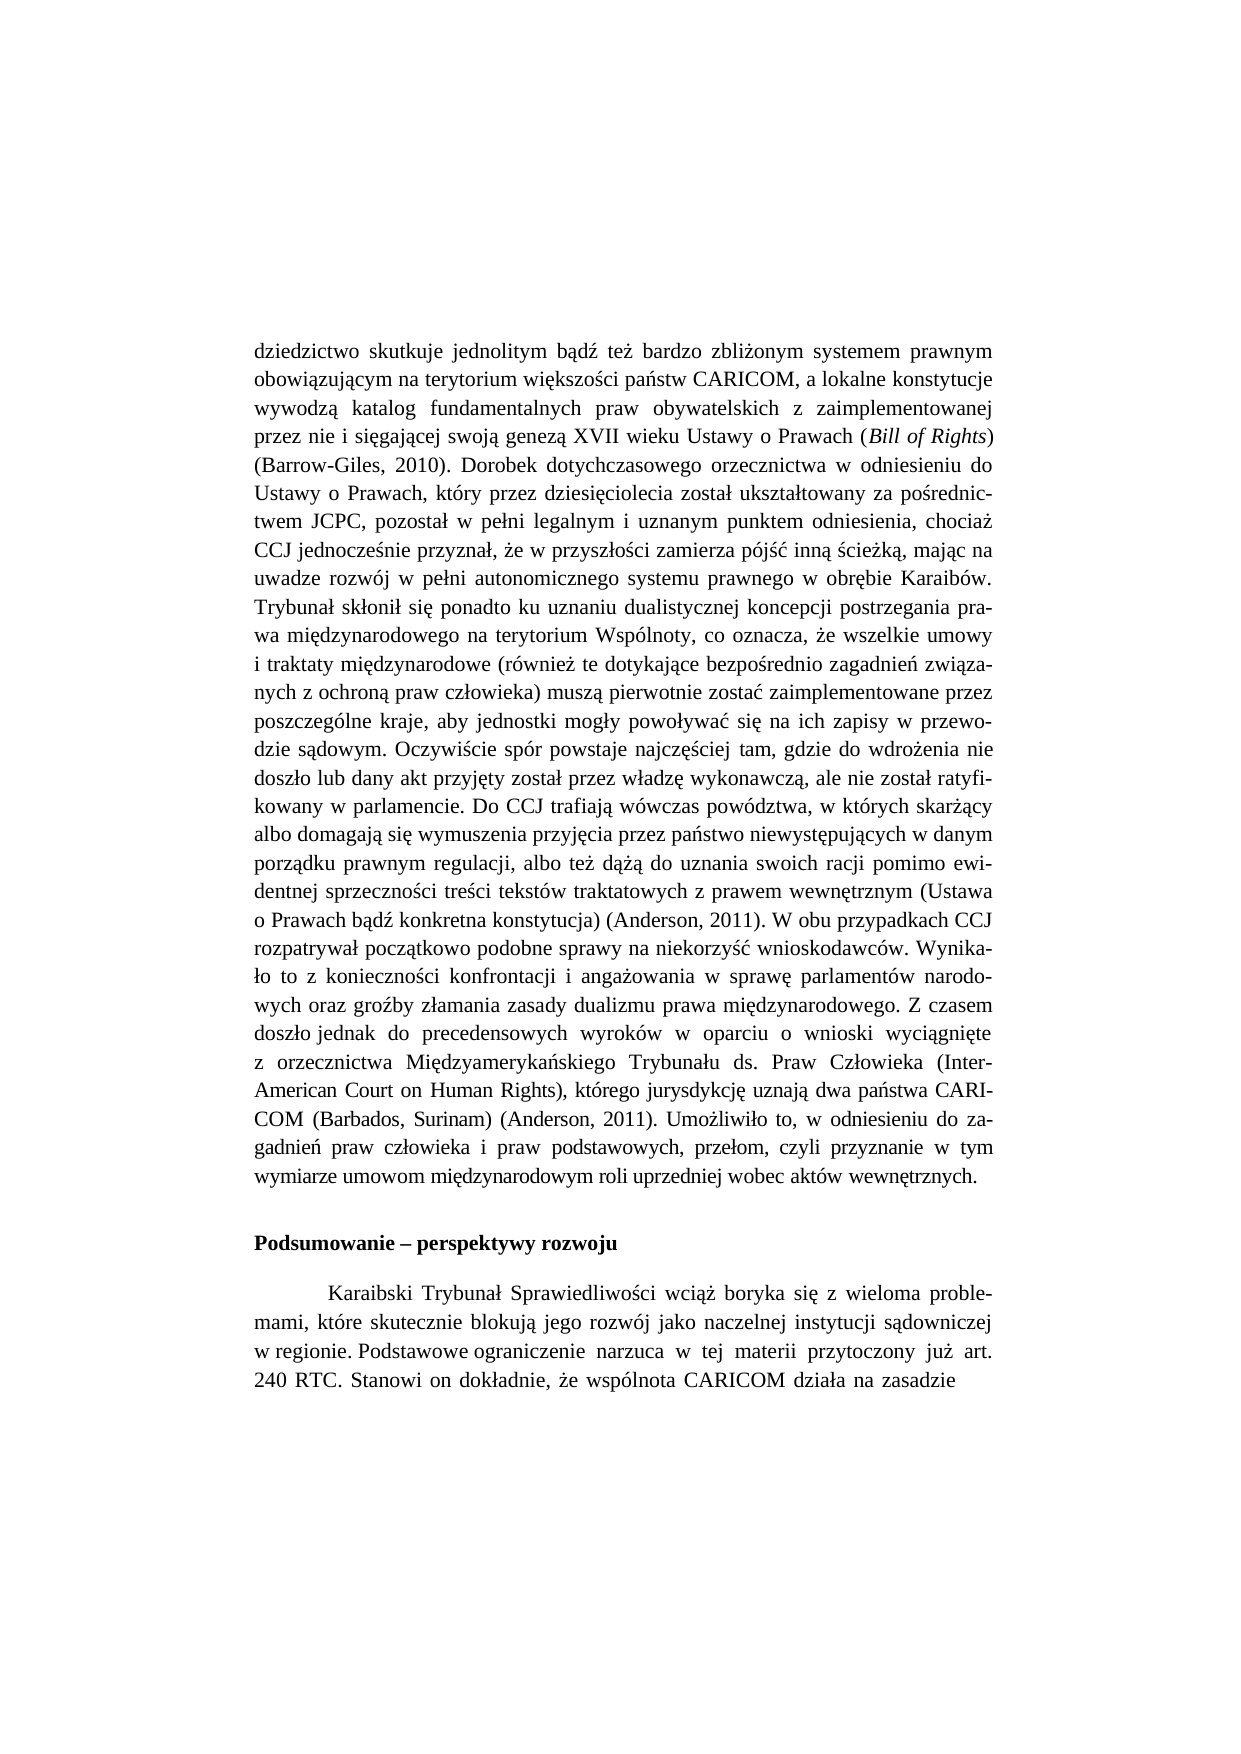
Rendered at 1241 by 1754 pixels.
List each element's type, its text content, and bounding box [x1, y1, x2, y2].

text Karaibski Trybunał Sprawiedliwości wciąż boryka się z wieloma proble- mami, które skutecznie blokują jego rozwój jako naczelnej instytucji sądowniczej w regionie. Podstawowe ograniczenie narzuca w tej materii przytoczony już art. 240 RTC. Stanowi on dokładnie, że wspólnota CARICOM działa na zasadzie [254, 1280, 993, 1392]
text dziedzictwo skutkuje jednolitym bądź też bardzo zbliżonym systemem prawnym obowiązującym na terytorium większości państw CARICOM, a lokalne konstytucje wywodzą katalog fundamentalnych praw obywatelskich z zaimplementowanej przez nie i sięgającej swoją genezą XVII wieku Ustawy o Prawach (Bill of Rights) (Barrow-Giles, 2010). Dorobek dotychczasowego orzecznictwa w odniesieniu do Ustawy o Prawach, który przez dziesięciolecia został ukształtowany za pośrednic- twem JCPC, pozostał w pełni legalnym i uznanym punktem odniesienia, chociaż CCJ jednocześnie przyznał, że w przyszłości zamierza pójść inną ścieżką, mając na uwadze rozwój w pełni autonomicznego systemu prawnego w obrębie Karaibów. Trybunał skłonił się ponadto ku uznaniu dualistycznej koncepcji postrzegania pra- wa międzynarodowego na terytorium Wspólnoty, co oznacza, że wszelkie umowy i traktaty międzynarodowe (również te dotykające bezpośrednio zagadnień związa- nych z ochroną praw człowieka) muszą pierwotnie zostać zaimplementowane przez poszczególne kraje, aby jednostki mogły powoływać się na ich zapisy w przewo- dzie sądowym. Oczywiście spór powstaje najczęściej tam, gdzie do wdrożenia nie doszło lub dany akt przyjęty został przez władzę wykonawczą, ale nie został ratyfi- kowany w parlamencie. Do CCJ trafiają wówczas powództwa, w których skarżący albo domagają się wymuszenia przyjęcia przez państwo niewystępujących w danym porządku prawnym regulacji, albo też dążą do uznania swoich racji pomimo ewi- dentnej sprzeczności treści tekstów traktatowych z prawem wewnętrznym (Ustawa o Prawach bądź konkretna konstytucja) (Anderson, 2011). W obu przypadkach CCJ rozpatrywał początkowo podobne sprawy na niekorzyść wnioskodawców. Wynika- ło to z konieczności konfrontacji i angażowania w sprawę parlamentów narodo- wych oraz groźby złamania zasady dualizmu prawa międzynarodowego. Z czasem doszło jednak do precedensowych wyroków w oparciu o wnioski wyciągnięte z orzecznictwa Międzyamerykańskiego Trybunału ds. Praw Człowieka (Inter- American Court on Human Rights), którego jurysdykcję uznają dwa państwa CARI- COM (Barbados, Surinam) (Anderson, 2011). Umożliwiło to, w odniesieniu do za- gadnień praw człowieka i praw podstawowych, przełom, czyli przyznanie w tym wymiarze umowom międzynarodowym roli uprzedniej wobec aktów wewnętrznych. [254, 338, 994, 1188]
subtitle Podsumowanie – perspektywy rozwoju [254, 1230, 1065, 1256]
